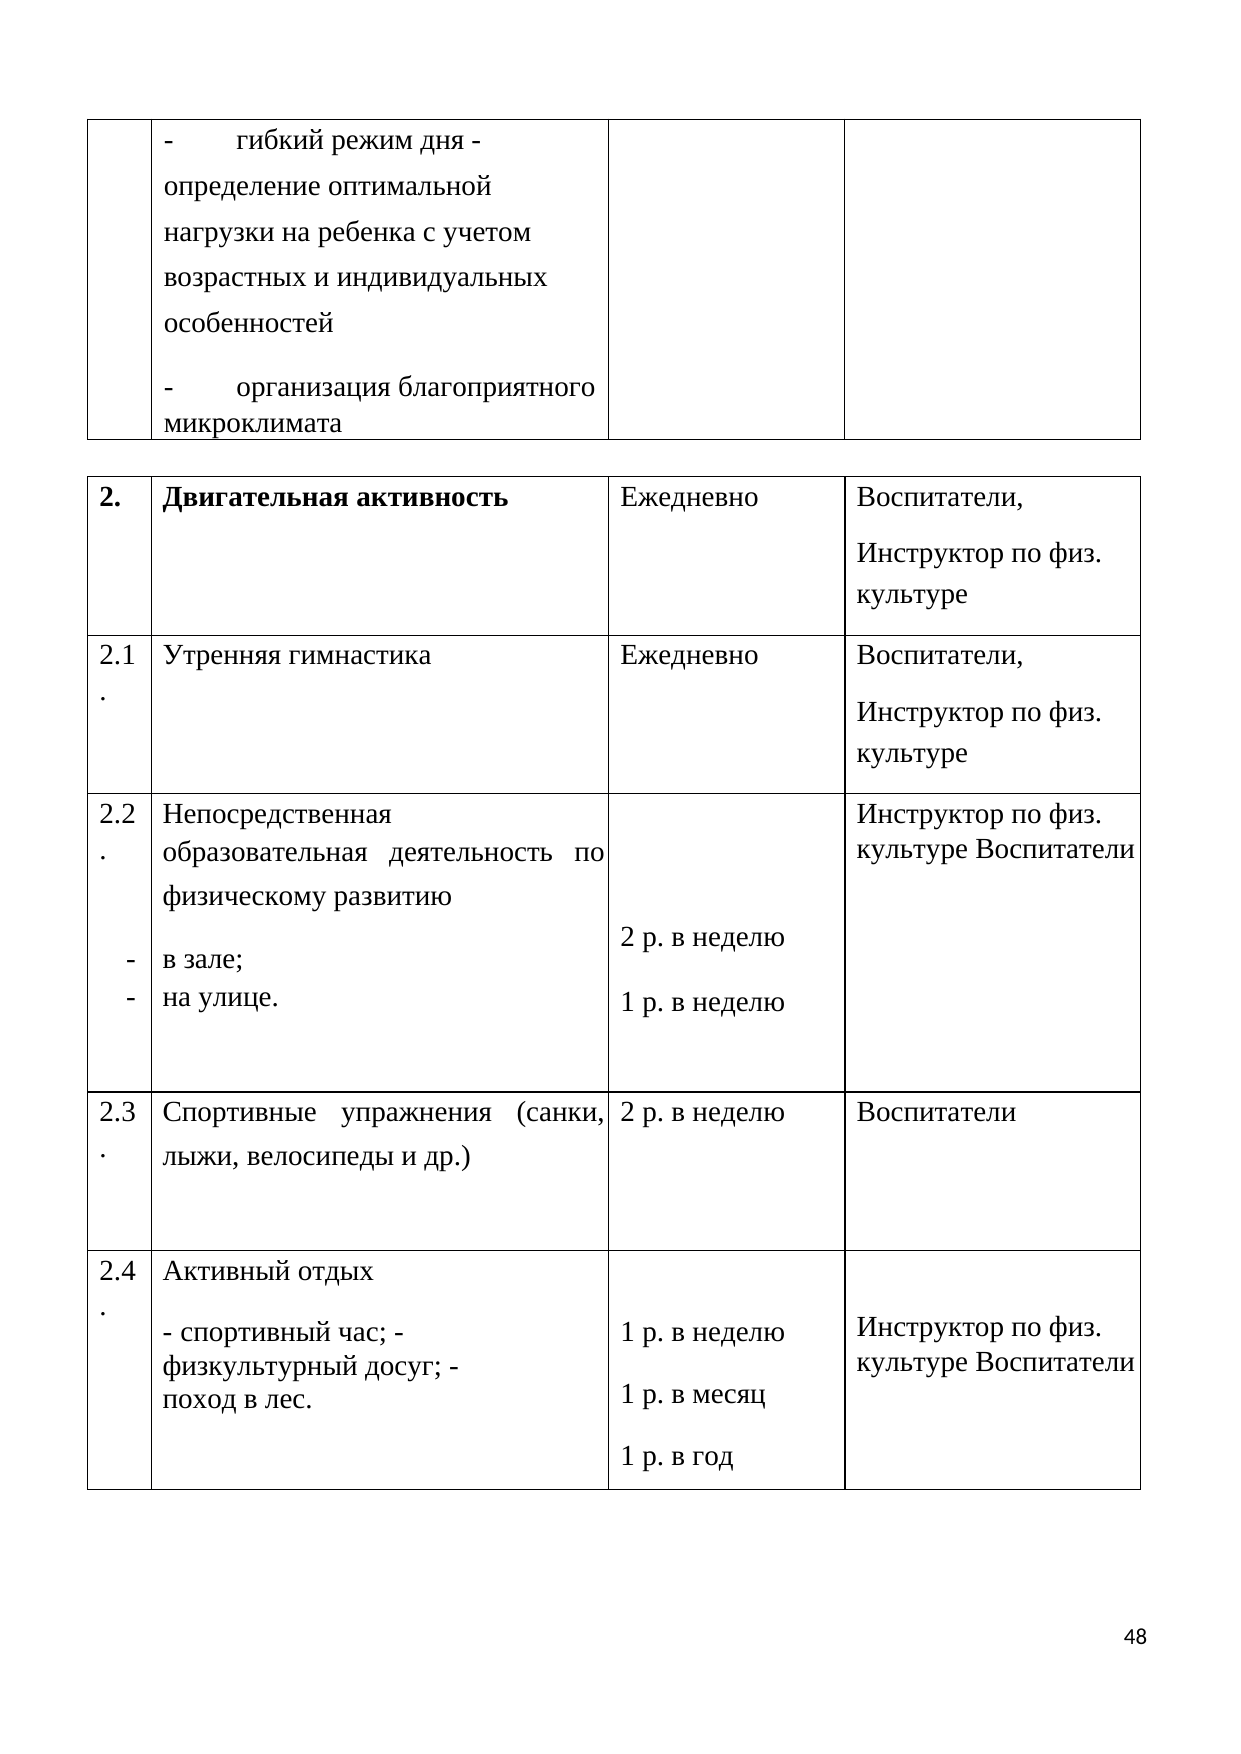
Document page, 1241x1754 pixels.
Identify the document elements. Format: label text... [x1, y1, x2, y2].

table_cell Инструктор по физ. культуре Воспитатели [846, 1251, 1140, 1488]
table_cell Утренняя гимнастика [152, 636, 608, 793]
table_cell Инструктор по физ. культуре Воспитатели [846, 794, 1140, 1091]
table_cell 2.2 . [88, 794, 151, 1091]
table_header 2. [88, 477, 151, 635]
table_cell 2 р. в неделю 1 р. в неделю [609, 794, 844, 1091]
table_header Воспитатели, Инструктор по физ. культуре [846, 477, 1140, 635]
table_cell 2.1 . [88, 636, 151, 793]
table_cell [609, 120, 844, 439]
table_cell [845, 120, 1140, 439]
table_cell 2 р. в неделю [609, 1093, 844, 1250]
table_cell Активный отдых - спортивный час; - физкультурный досуг; - поход в лес. [152, 1251, 608, 1488]
table_cell гибкий режим дня - определение оптимальной нагрузки на ребенка с учетом возрастных и индивидуальных особенностей организация благоприятного микроклимата [152, 120, 608, 439]
table_cell Ежедневно [609, 636, 844, 793]
table_cell Воспитатели, Инструктор по физ. культуре [846, 636, 1140, 793]
table_cell 2.4 . [88, 1251, 151, 1488]
table_cell 2.3 . [88, 1093, 151, 1250]
table_cell [88, 120, 151, 439]
table_cell Спортивные упражнения (санки, лыжи, велосипеды и др.) [152, 1093, 608, 1250]
table_cell Воспитатели [846, 1093, 1140, 1250]
table_cell 1 р. в неделю 1 р. в месяц 1 р. в год [609, 1251, 844, 1488]
table_header Ежедневно [609, 477, 844, 635]
table_cell Непосредственная образовательная деятельность по физическому развитию в зале; на улице. [152, 794, 608, 1091]
table_header Двигательная активность [152, 477, 608, 635]
